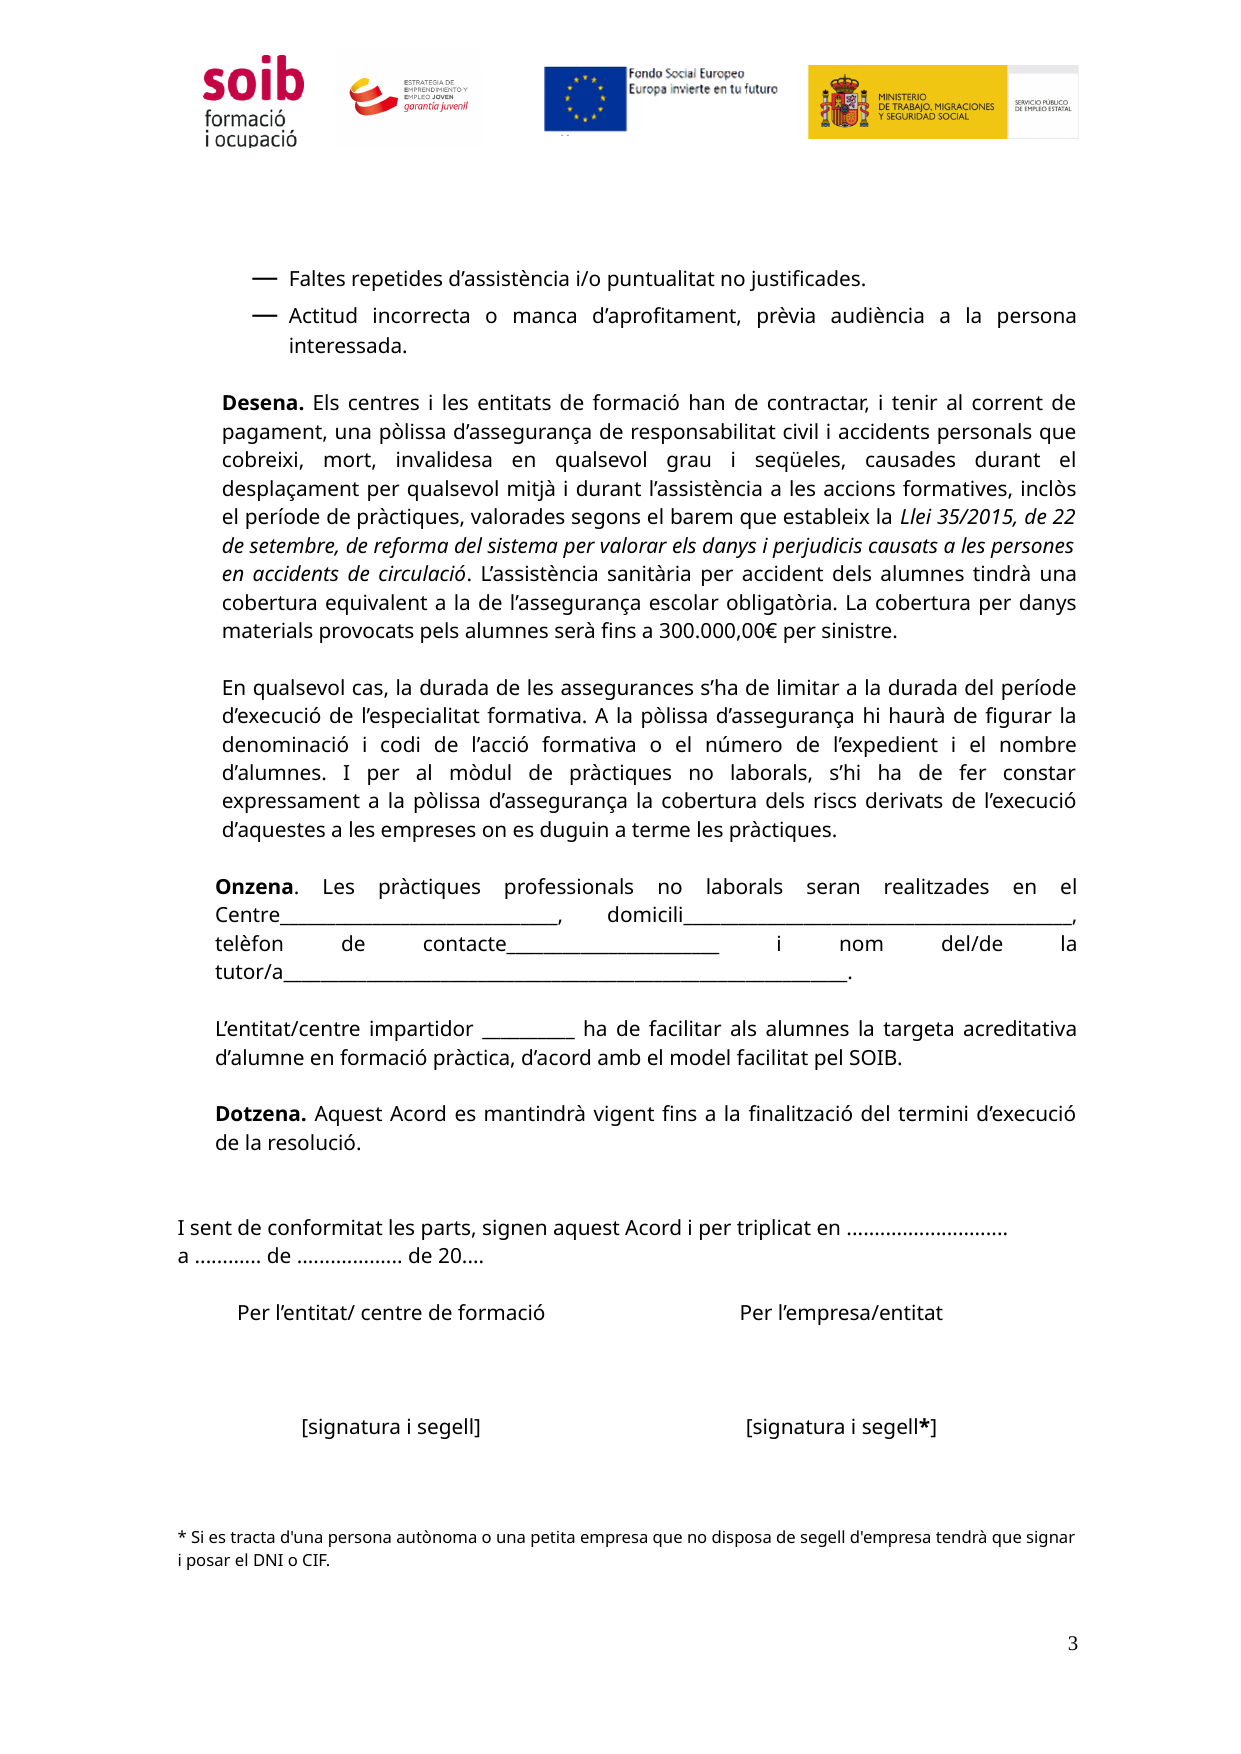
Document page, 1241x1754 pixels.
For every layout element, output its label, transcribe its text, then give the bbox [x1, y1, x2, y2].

text Onzena. Les pràctiques professionals no laborals seran realitzades en el Centre______________________________, domicili__________________________________________, telèfon de contacte_______________________ i nom del/de la tutor/a_____________________________________________________________. [215, 872, 1078, 986]
text Dotzena. Aquest Acord es mantindrà vigent fins a la finalització del termini d’execució de la resolució. [215, 1099, 1078, 1156]
text * Si es tracta d'una persona autònoma o una petita empresa que no disposa de segell d'empresa tendrà que signar i posar el DNI o CIF. [177, 1526, 1078, 1571]
text En qualsevol cas, la durada de les assegurances s’ha de limitar a la durada del període d’execució de l’especialitat formativa. A la pòlissa d’assegurança hi haurà de figurar la denominació i codi de l’acció formativa o el número de l’expedient i el nombre d’alumnes. I per al mòdul de pràctiques no laborals, s’hi ha de fer constar expressament a la pòlissa d’assegurança la cobertura dels riscs derivats de l’execució d’aquestes a les empreses on es duguin a terme les pràctiques. [222, 673, 1078, 843]
text L’entitat/centre impartidor __________ ha de facilitar als alumnes la targeta acreditativa d’alumne en formació pràctica, d’acord amb el model facilitat pel SOIB. [215, 1014, 1078, 1071]
table_header Per l’entitat/ centre de formació [signatura i segell] [166, 1299, 616, 1469]
picture [808, 65, 1079, 139]
list Faltes repetides d’assistència i/o puntualitat no justificades. [251, 258, 1078, 295]
picture [544, 65, 779, 136]
list Actitud incorrecta o manca d’aprofitament, prèvia audiència a la persona interessada. [251, 295, 1078, 360]
text Desena. Els centres i les entitats de formació han de contractar, i tenir al corrent de pagament, una pòlissa d’assegurança de responsabilitat civil i accidents personals que cobreixi, mort, invalidesa en qualsevol grau i seqüeles, causades durant el desplaçament per qualsevol mitjà i durant l’assistència a les accions formatives, inclòs el període de pràctiques, valorades segons el barem que estableix la Llei 35/2015, de 22 de setembre, de reforma del sistema per valorar els danys i perjudicis causats a les persones en accidents de circulació. L’assistència sanitària per accident dels alumnes tindrà una cobertura equivalent a la de l’assegurança escolar obligatòria. La cobertura per danys materials provocats pels alumnes serà fins a 300.000,00€ per sinistre. [222, 388, 1078, 644]
text I sent de conformitat les parts, signen aquest Acord i per triplicat en ............................. a ............ de ................... de 20.... [177, 1213, 1078, 1270]
table_header Per l’empresa/entitat [signatura i segell*] [616, 1299, 1066, 1469]
